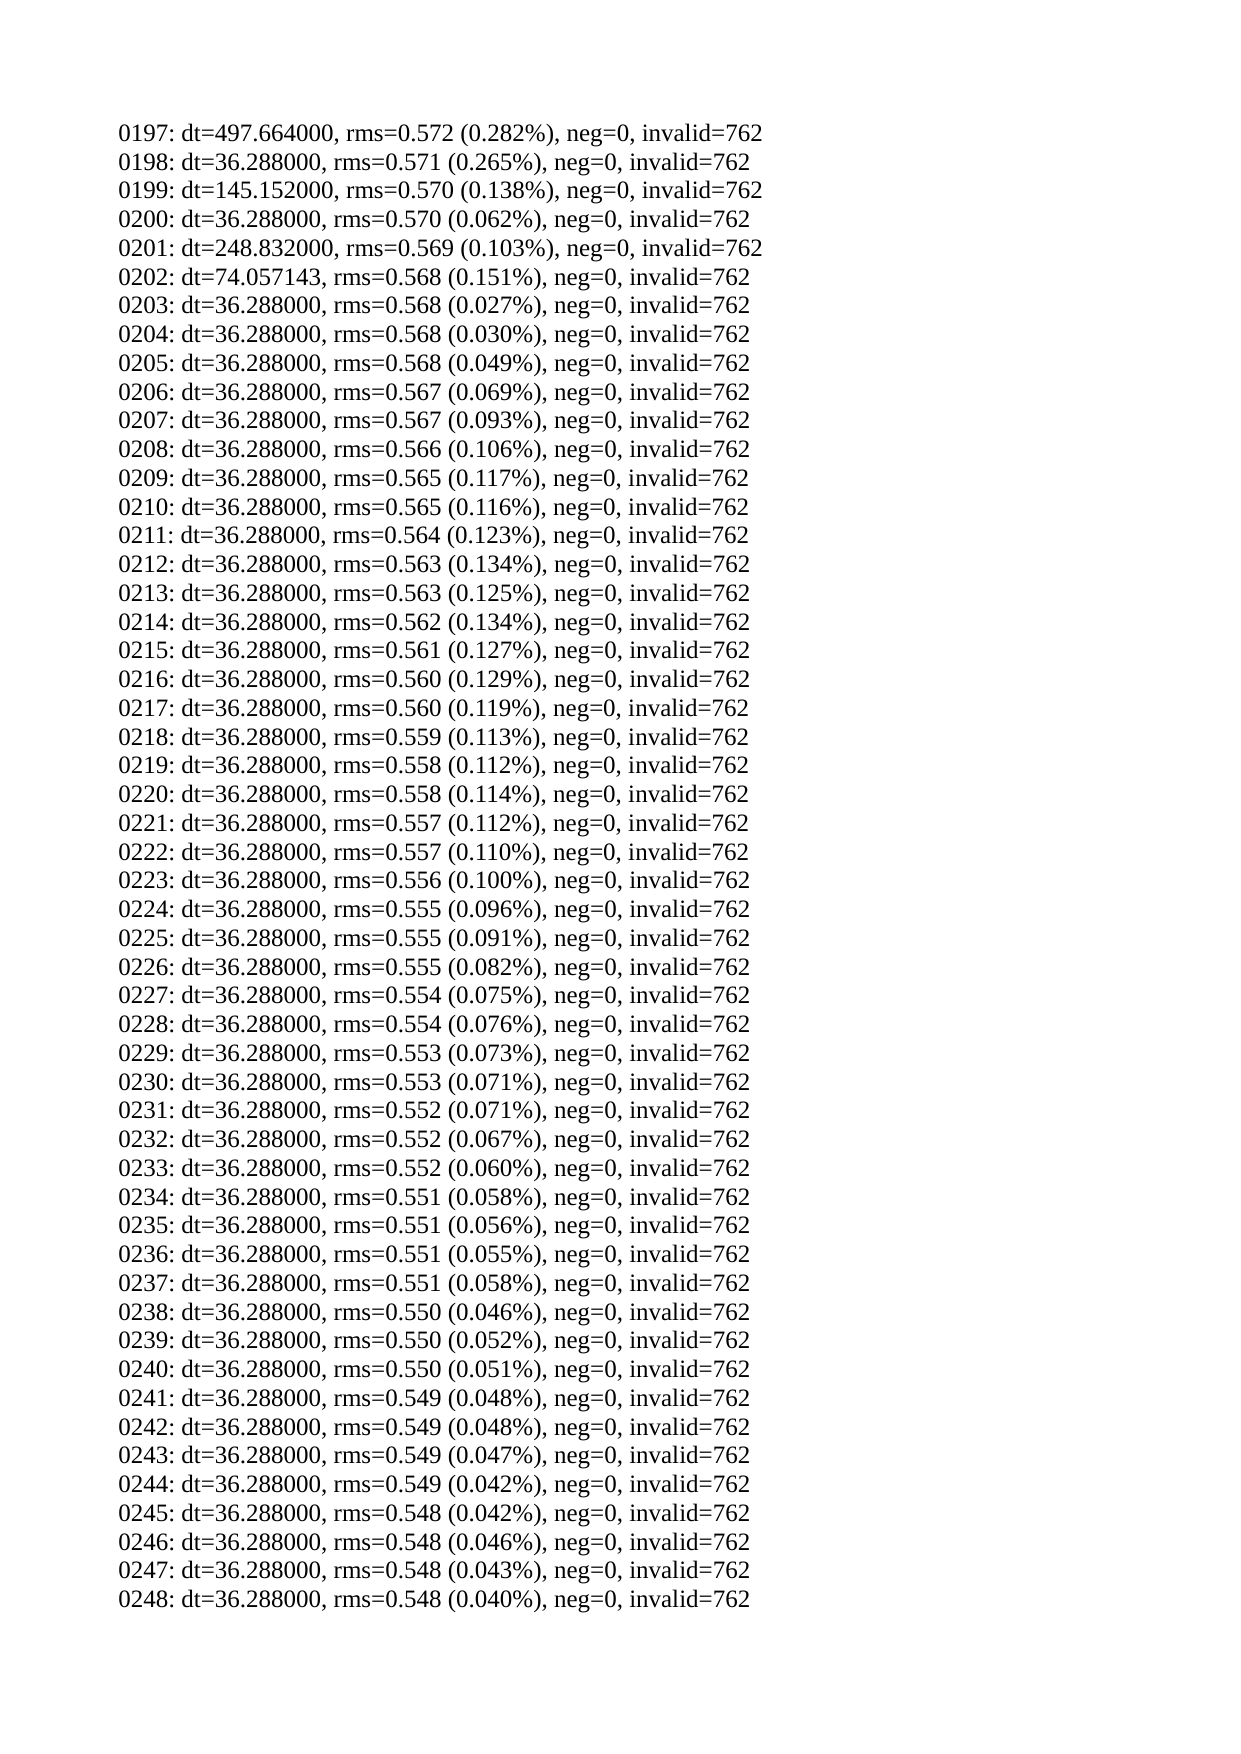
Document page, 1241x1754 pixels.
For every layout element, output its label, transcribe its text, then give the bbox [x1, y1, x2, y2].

text 0231: dt=36.288000, rms=0.552 (0.071%), neg=0, invalid=762 [118, 1096, 1122, 1124]
text 0204: dt=36.288000, rms=0.568 (0.030%), neg=0, invalid=762 [118, 319, 1122, 348]
text 0232: dt=36.288000, rms=0.552 (0.067%), neg=0, invalid=762 [118, 1124, 1122, 1153]
text 0238: dt=36.288000, rms=0.550 (0.046%), neg=0, invalid=762 [118, 1297, 1122, 1326]
text 0215: dt=36.288000, rms=0.561 (0.127%), neg=0, invalid=762 [118, 636, 1122, 664]
text 0240: dt=36.288000, rms=0.550 (0.051%), neg=0, invalid=762 [118, 1354, 1122, 1383]
text 0229: dt=36.288000, rms=0.553 (0.073%), neg=0, invalid=762 [118, 1038, 1122, 1067]
text 0198: dt=36.288000, rms=0.571 (0.265%), neg=0, invalid=762 [118, 147, 1122, 176]
text 0216: dt=36.288000, rms=0.560 (0.129%), neg=0, invalid=762 [118, 664, 1122, 693]
text 0248: dt=36.288000, rms=0.548 (0.040%), neg=0, invalid=762 [118, 1584, 1122, 1613]
text 0247: dt=36.288000, rms=0.548 (0.043%), neg=0, invalid=762 [118, 1556, 1122, 1584]
text 0210: dt=36.288000, rms=0.565 (0.116%), neg=0, invalid=762 [118, 492, 1122, 521]
text 0218: dt=36.288000, rms=0.559 (0.113%), neg=0, invalid=762 [118, 722, 1122, 751]
text 0236: dt=36.288000, rms=0.551 (0.055%), neg=0, invalid=762 [118, 1239, 1122, 1268]
text 0221: dt=36.288000, rms=0.557 (0.112%), neg=0, invalid=762 [118, 808, 1122, 837]
text 0242: dt=36.288000, rms=0.549 (0.048%), neg=0, invalid=762 [118, 1412, 1122, 1441]
text 0207: dt=36.288000, rms=0.567 (0.093%), neg=0, invalid=762 [118, 406, 1122, 434]
text 0235: dt=36.288000, rms=0.551 (0.056%), neg=0, invalid=762 [118, 1211, 1122, 1239]
text 0220: dt=36.288000, rms=0.558 (0.114%), neg=0, invalid=762 [118, 779, 1122, 808]
text 0245: dt=36.288000, rms=0.548 (0.042%), neg=0, invalid=762 [118, 1498, 1122, 1527]
text 0246: dt=36.288000, rms=0.548 (0.046%), neg=0, invalid=762 [118, 1527, 1122, 1556]
text 0217: dt=36.288000, rms=0.560 (0.119%), neg=0, invalid=762 [118, 693, 1122, 722]
text 0202: dt=74.057143, rms=0.568 (0.151%), neg=0, invalid=762 [118, 262, 1122, 291]
text 0212: dt=36.288000, rms=0.563 (0.134%), neg=0, invalid=762 [118, 549, 1122, 578]
text 0211: dt=36.288000, rms=0.564 (0.123%), neg=0, invalid=762 [118, 521, 1122, 549]
text 0209: dt=36.288000, rms=0.565 (0.117%), neg=0, invalid=762 [118, 463, 1122, 492]
text 0234: dt=36.288000, rms=0.551 (0.058%), neg=0, invalid=762 [118, 1182, 1122, 1211]
text 0205: dt=36.288000, rms=0.568 (0.049%), neg=0, invalid=762 [118, 348, 1122, 377]
text 0237: dt=36.288000, rms=0.551 (0.058%), neg=0, invalid=762 [118, 1268, 1122, 1297]
text 0244: dt=36.288000, rms=0.549 (0.042%), neg=0, invalid=762 [118, 1469, 1122, 1498]
text 0227: dt=36.288000, rms=0.554 (0.075%), neg=0, invalid=762 [118, 981, 1122, 1009]
text 0199: dt=145.152000, rms=0.570 (0.138%), neg=0, invalid=762 [118, 176, 1122, 204]
text 0243: dt=36.288000, rms=0.549 (0.047%), neg=0, invalid=762 [118, 1441, 1122, 1469]
text 0223: dt=36.288000, rms=0.556 (0.100%), neg=0, invalid=762 [118, 866, 1122, 894]
text 0214: dt=36.288000, rms=0.562 (0.134%), neg=0, invalid=762 [118, 607, 1122, 636]
text 0213: dt=36.288000, rms=0.563 (0.125%), neg=0, invalid=762 [118, 578, 1122, 607]
text 0224: dt=36.288000, rms=0.555 (0.096%), neg=0, invalid=762 [118, 894, 1122, 923]
text 0203: dt=36.288000, rms=0.568 (0.027%), neg=0, invalid=762 [118, 291, 1122, 319]
text 0201: dt=248.832000, rms=0.569 (0.103%), neg=0, invalid=762 [118, 233, 1122, 262]
text 0241: dt=36.288000, rms=0.549 (0.048%), neg=0, invalid=762 [118, 1383, 1122, 1412]
text 0239: dt=36.288000, rms=0.550 (0.052%), neg=0, invalid=762 [118, 1326, 1122, 1354]
text 0219: dt=36.288000, rms=0.558 (0.112%), neg=0, invalid=762 [118, 751, 1122, 779]
text 0225: dt=36.288000, rms=0.555 (0.091%), neg=0, invalid=762 [118, 923, 1122, 952]
text 0226: dt=36.288000, rms=0.555 (0.082%), neg=0, invalid=762 [118, 952, 1122, 981]
text 0222: dt=36.288000, rms=0.557 (0.110%), neg=0, invalid=762 [118, 837, 1122, 866]
text 0233: dt=36.288000, rms=0.552 (0.060%), neg=0, invalid=762 [118, 1153, 1122, 1182]
text 0230: dt=36.288000, rms=0.553 (0.071%), neg=0, invalid=762 [118, 1067, 1122, 1096]
text 0197: dt=497.664000, rms=0.572 (0.282%), neg=0, invalid=762 [118, 118, 1122, 147]
text 0208: dt=36.288000, rms=0.566 (0.106%), neg=0, invalid=762 [118, 434, 1122, 463]
text 0228: dt=36.288000, rms=0.554 (0.076%), neg=0, invalid=762 [118, 1009, 1122, 1038]
text 0200: dt=36.288000, rms=0.570 (0.062%), neg=0, invalid=762 [118, 204, 1122, 233]
text 0206: dt=36.288000, rms=0.567 (0.069%), neg=0, invalid=762 [118, 377, 1122, 406]
